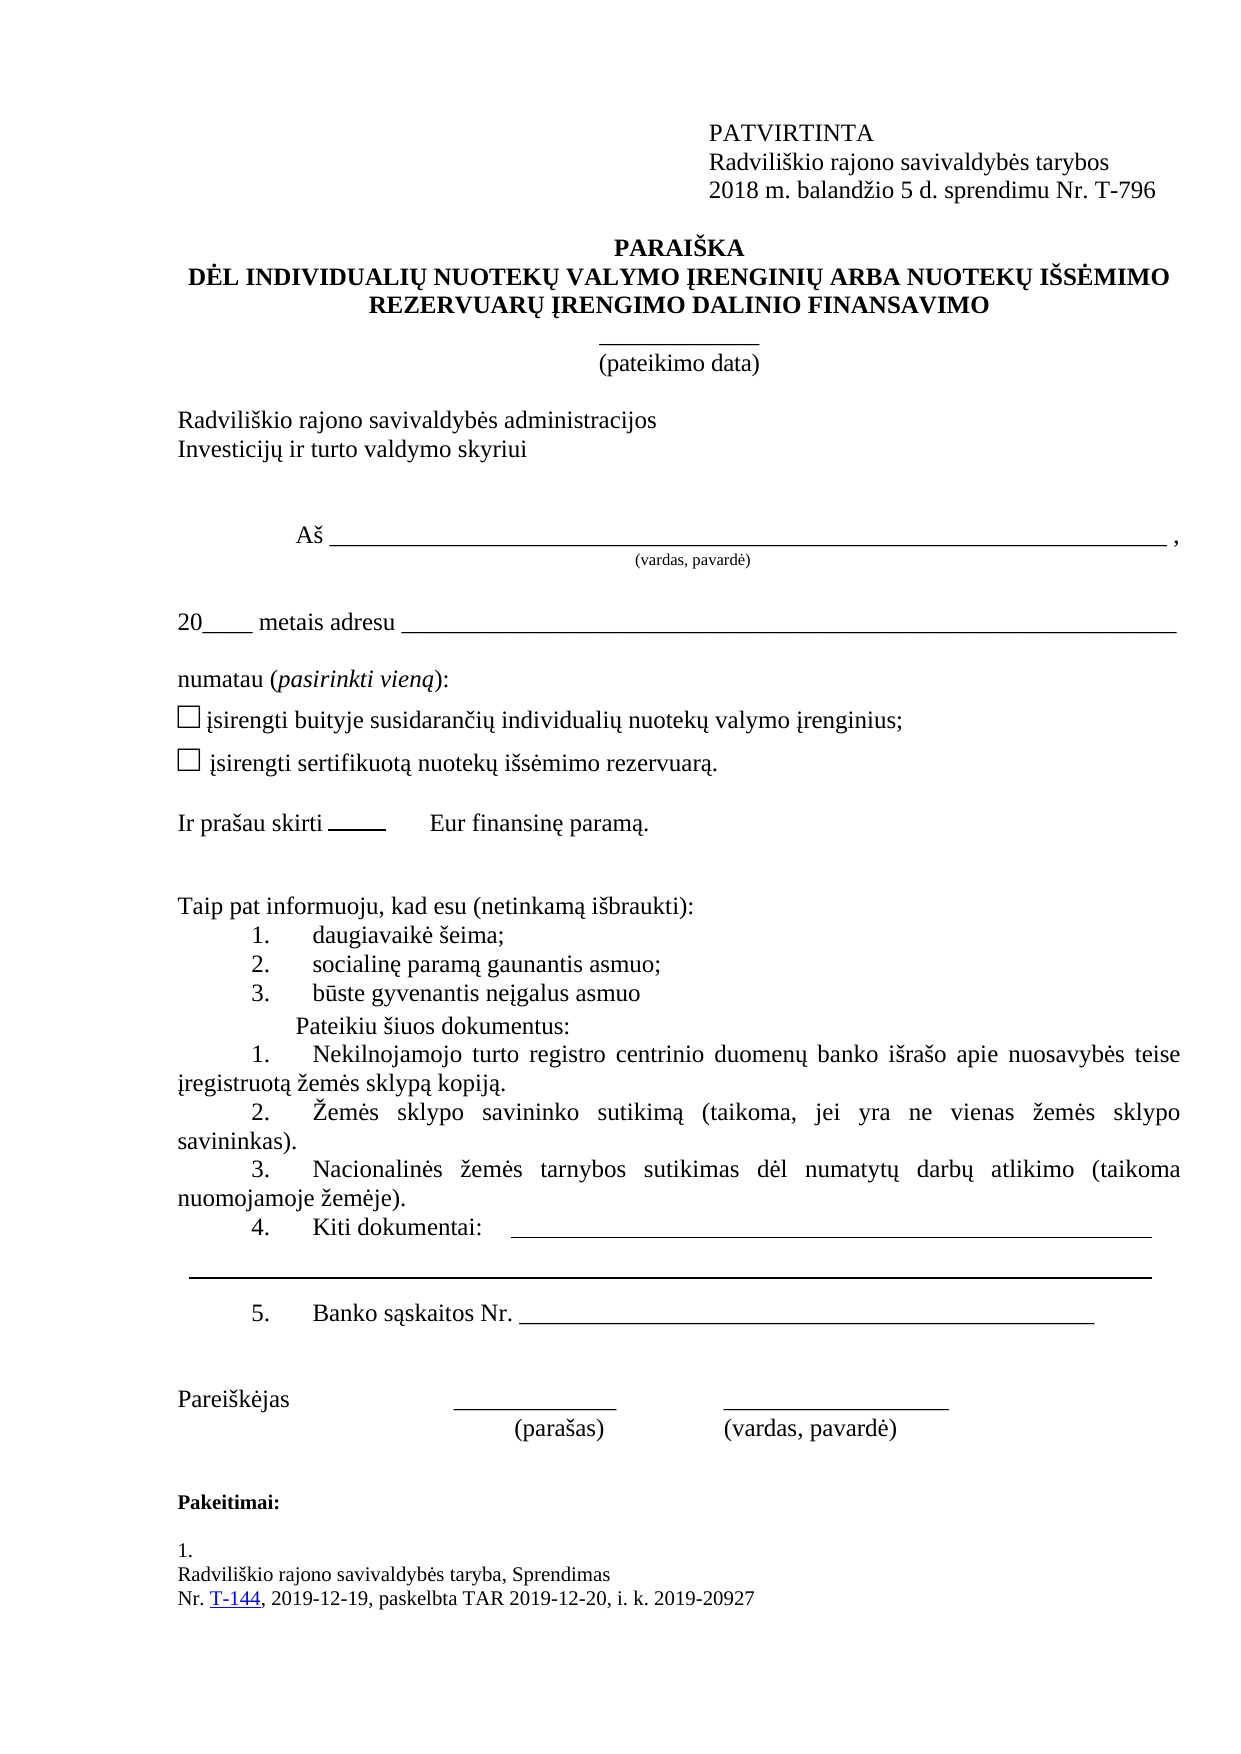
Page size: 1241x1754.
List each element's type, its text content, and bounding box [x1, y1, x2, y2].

text 1. [177, 1538, 1181, 1562]
text (pateikimo data) [177, 348, 1181, 377]
text Radviliškio rajono savivaldybės administracijos [177, 406, 1181, 434]
text Pateikiu šiuos dokumentus: [177, 1011, 1181, 1039]
text 3. būste gyvenantis neįgalus asmuo [177, 978, 1181, 1006]
text 3. Nacionalinės žemės tarnybos sutikimas dėl numatytų darbų atlikimo (taikoma nuomojamoje žemėje). [177, 1154, 1181, 1212]
text Ir prašau skirti Eur finansinę paramą. [177, 808, 1181, 837]
text 1. Nekilnojamojo turto registro centrinio duomenų banko išrašo apie nuosavybės teise įregistruotą žemės sklypą kopiją. [177, 1039, 1181, 1097]
text □ įsirengti sertifikuotą nuotekų išsėmimo rezervuarą. [177, 736, 1181, 779]
text Aš ___________________________________________________________________ , [177, 521, 1181, 549]
text Radviliškio rajono savivaldybės taryba, Sprendimas [177, 1562, 1181, 1586]
text _____________ [177, 319, 1181, 348]
text DĖL individualiŲ nuotekų valymo įrenginiŲ ARBA NUOTEKŲ IŠSĖMIMO REZERVUARŲ ĮRENGIMO DALINIO FINANSAVIMO [177, 262, 1181, 319]
text Investicijų ir turto valdymo skyriui [177, 434, 1181, 463]
text 2. socialinę paramą gaunantis asmuo; [177, 949, 1181, 978]
text 2. Žemės sklypo savininko sutikimą (taikoma, jei yra ne vienas žemės sklypo savininkas). [177, 1097, 1181, 1154]
text Pakeitimai: [177, 1490, 1181, 1514]
text Radviliškio rajono savivaldybės tarybos [177, 147, 1181, 176]
text (vardas, pavardė) [177, 549, 1181, 578]
text Nr. T-144, 2019-12-19, paskelbta TAR 2019-12-20, i. k. 2019-20927 [177, 1586, 1181, 1610]
text □ įsirengti buityje susidarančių individualių nuotekų valymo įrenginius; [177, 693, 1181, 736]
text numatau (pasirinkti vieną): [177, 664, 1181, 693]
text 20____ metais adresu ______________________________________________________________ [177, 607, 1181, 636]
text (parašas) (vardas, pavardė) [177, 1413, 1181, 1442]
text 1. daugiavaikė šeima; [177, 920, 1181, 949]
text Pareiškėjas _____________ __________________ [177, 1384, 1181, 1413]
text 4. Kiti dokumentai: [177, 1212, 1181, 1241]
text Taip pat informuoju, kad esu (netinkamą išbraukti): [177, 891, 1181, 920]
text 5. Banko sąskaitos Nr. ______________________________________________ [177, 1298, 1181, 1327]
text PARAIŠKA [177, 233, 1181, 262]
text 2018 m. balandžio 5 d. sprendimu Nr. T-796 [177, 176, 1181, 204]
text PATVIRTINTA [177, 118, 1181, 147]
